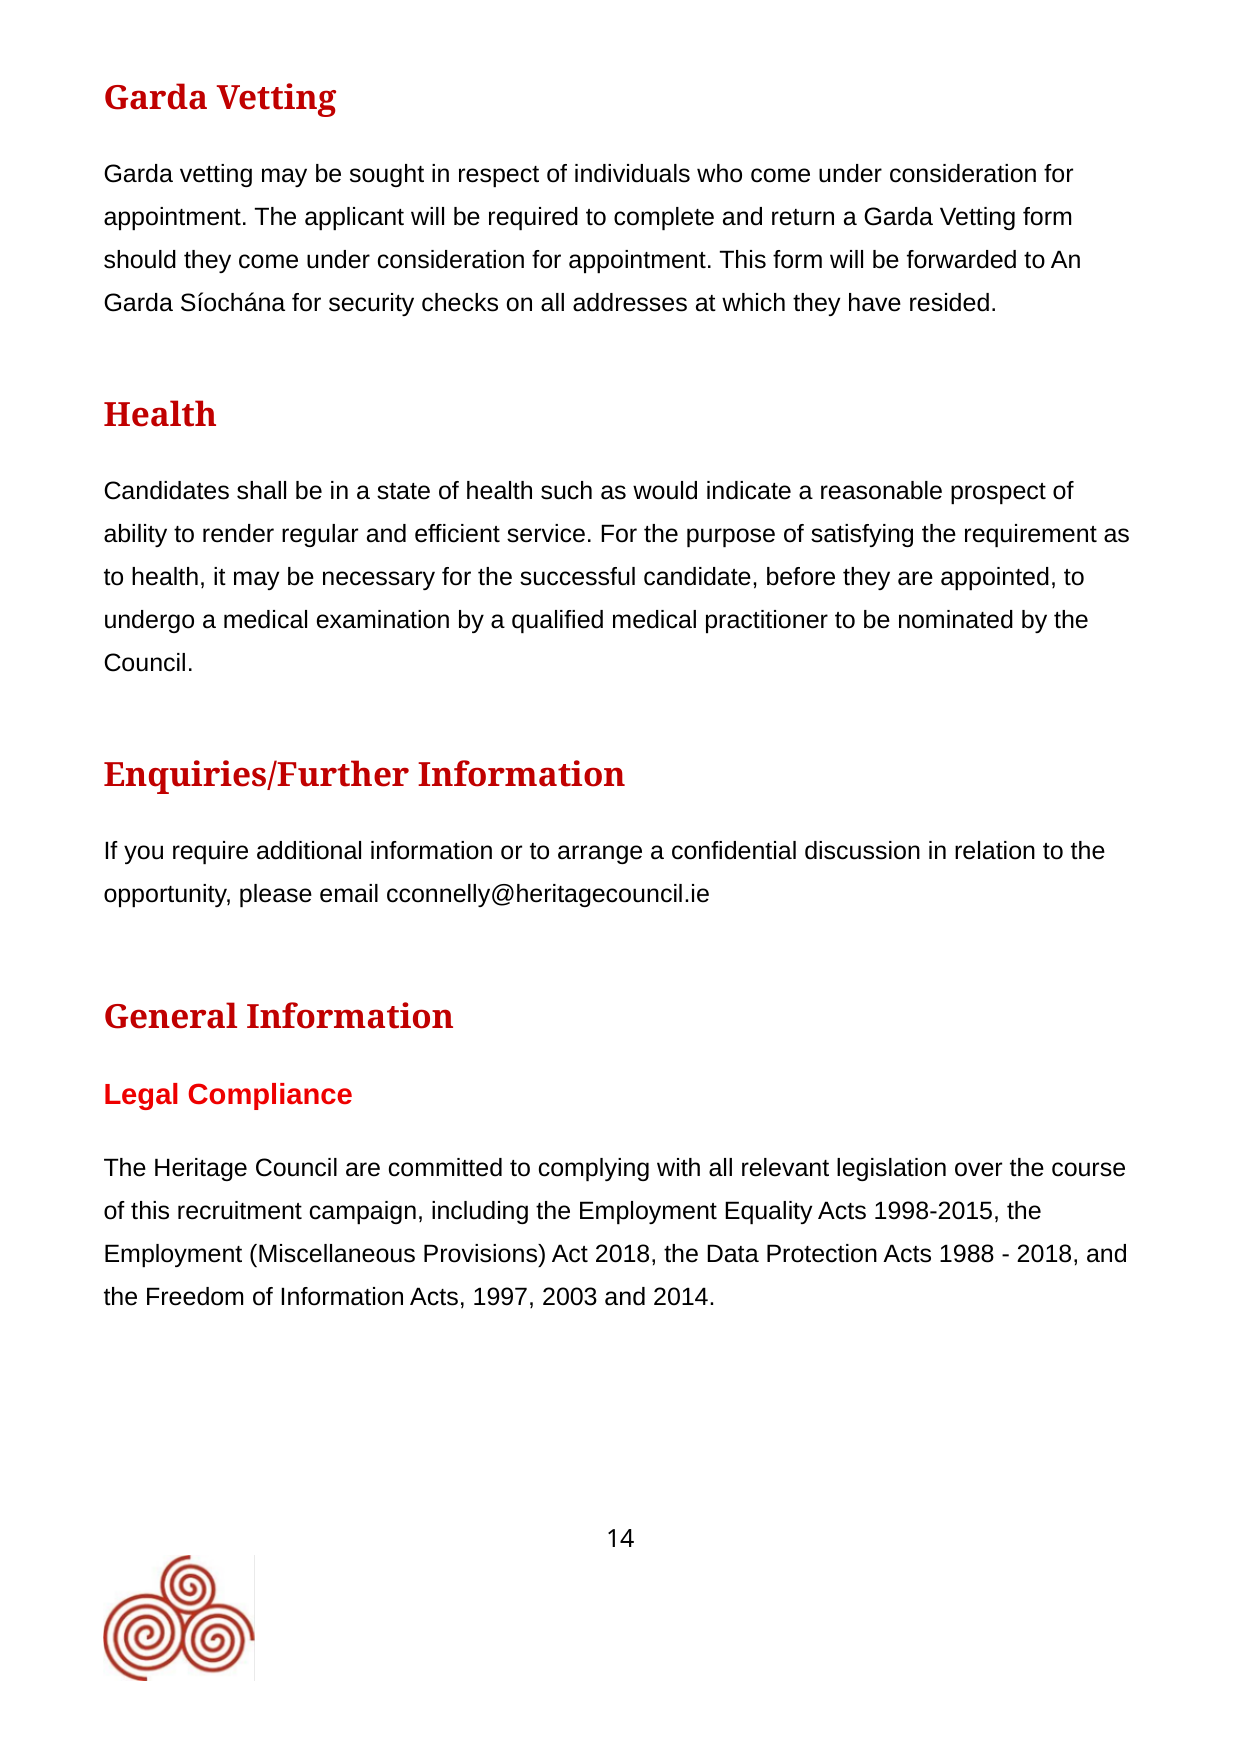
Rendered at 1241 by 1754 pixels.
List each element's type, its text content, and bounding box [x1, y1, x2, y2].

text Garda vetting may be sought in respect of individuals who come under consideration for appointment. The applicant will be required to complete and return a Garda Vetting form should they come under consideration for appointment. This form will be forwarded to An Garda Síochána for security checks on all addresses at which they have resided. [103, 159, 1137, 360]
subtitle General Information [103, 992, 1137, 1038]
text The Heritage Council are committed to complying with all relevant legislation over the course of this recruitment campaign, including the Employment Equality Acts 1998-2015, the Employment (Miscellaneous Provisions) Act 2018, the Data Protection Acts 1988 - 2018, and the Freedom of Information Acts, 1997, 2003 and 2014. [103, 1153, 1137, 1354]
text Candidates shall be in a state of health such as would indicate a reasonable prospect of ability to render regular and efficient service. For the purpose of satisfying the requirement as to health, it may be necessary for the successful candidate, before they are appointed, to undergo a medical examination by a qualified medical practitioner to be nominated by the Council. [103, 476, 1137, 720]
text If you require additional information or to arrange a confidential discussion in relation to the opportunity, please email cconnelly@heritagecouncil.ie [103, 836, 1137, 959]
subtitle Legal Compliance [103, 1077, 1137, 1111]
subtitle Enquiries/Further Information [103, 751, 1137, 797]
subtitle Garda Vetting [103, 74, 1137, 119]
subtitle Health [103, 391, 1137, 436]
